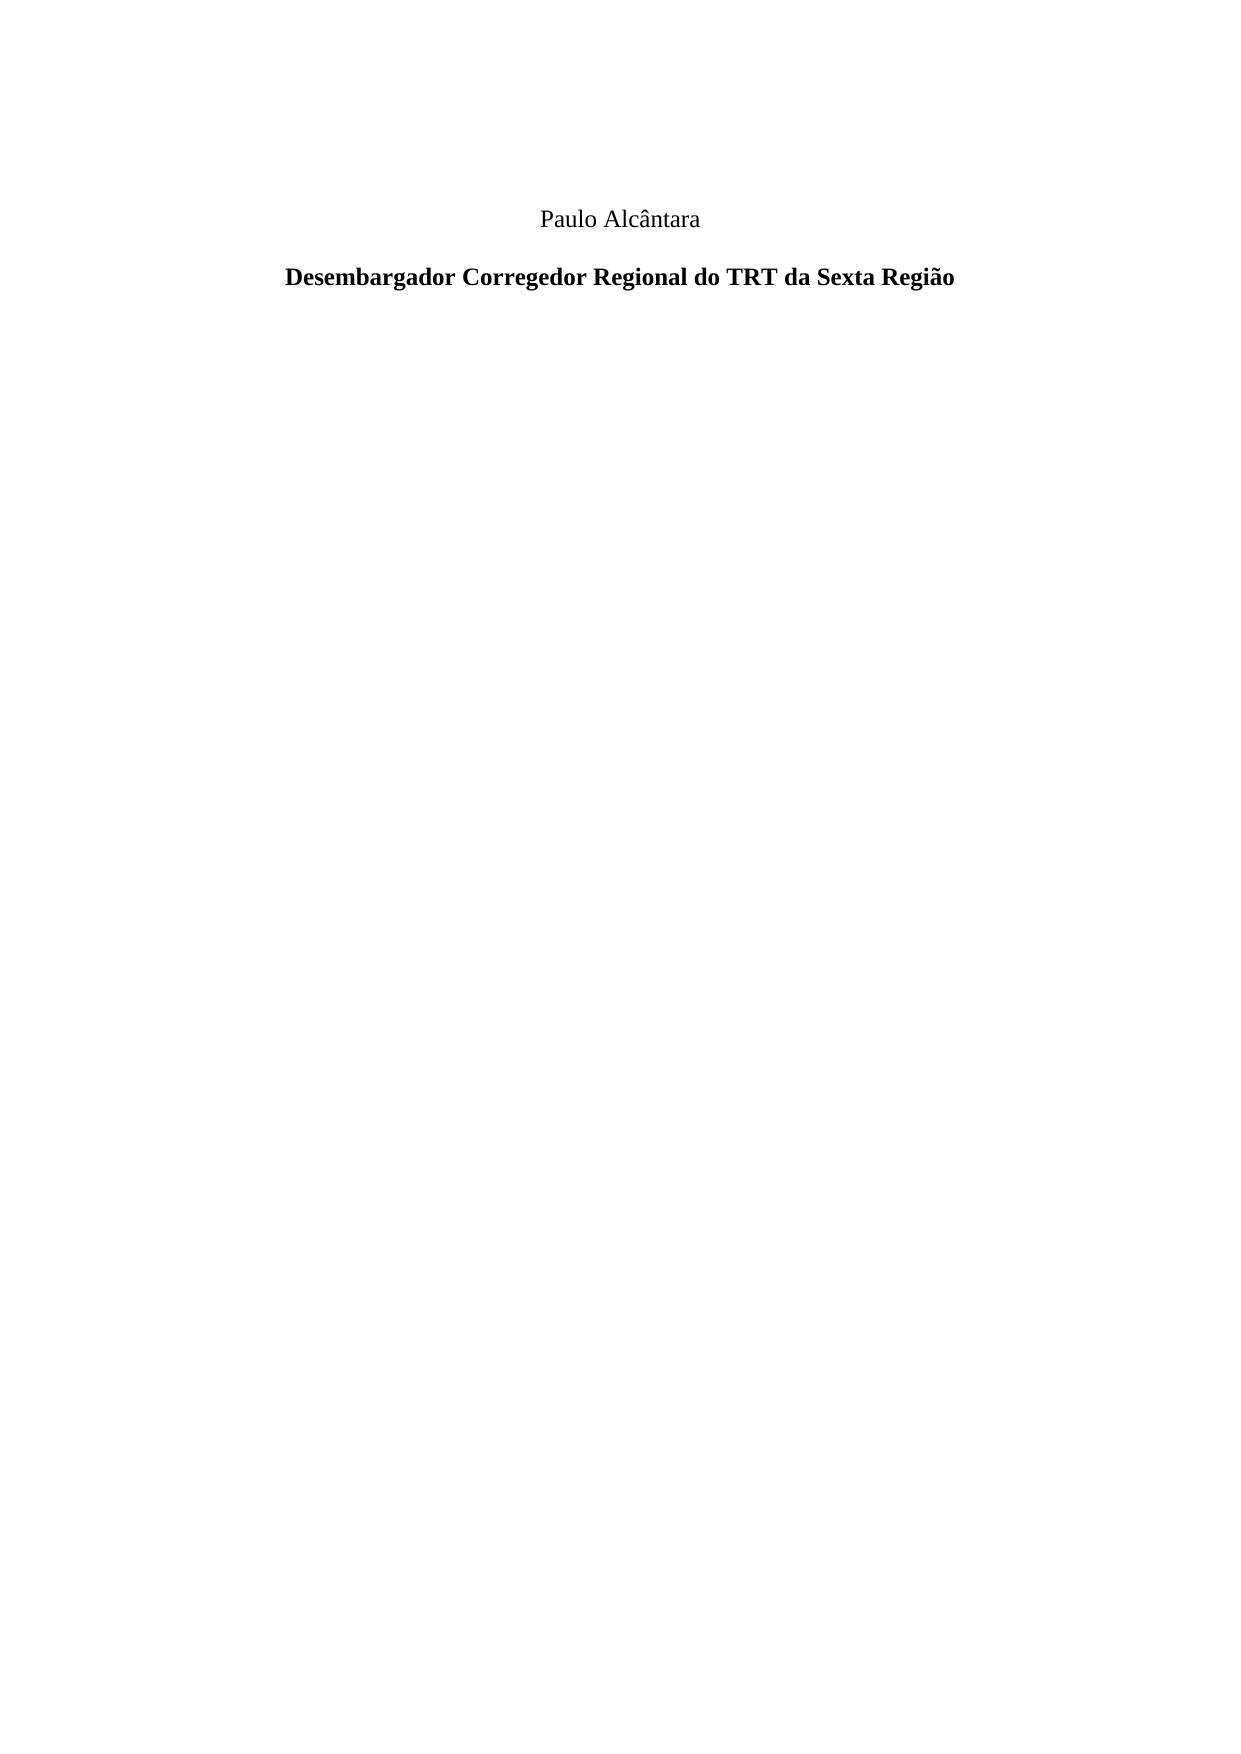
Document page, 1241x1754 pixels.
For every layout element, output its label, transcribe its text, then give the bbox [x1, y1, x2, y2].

text Paulo Alcântara [118, 204, 1122, 233]
text Desembargador Corregedor Regional do TRT da Sexta Região [118, 262, 1122, 291]
